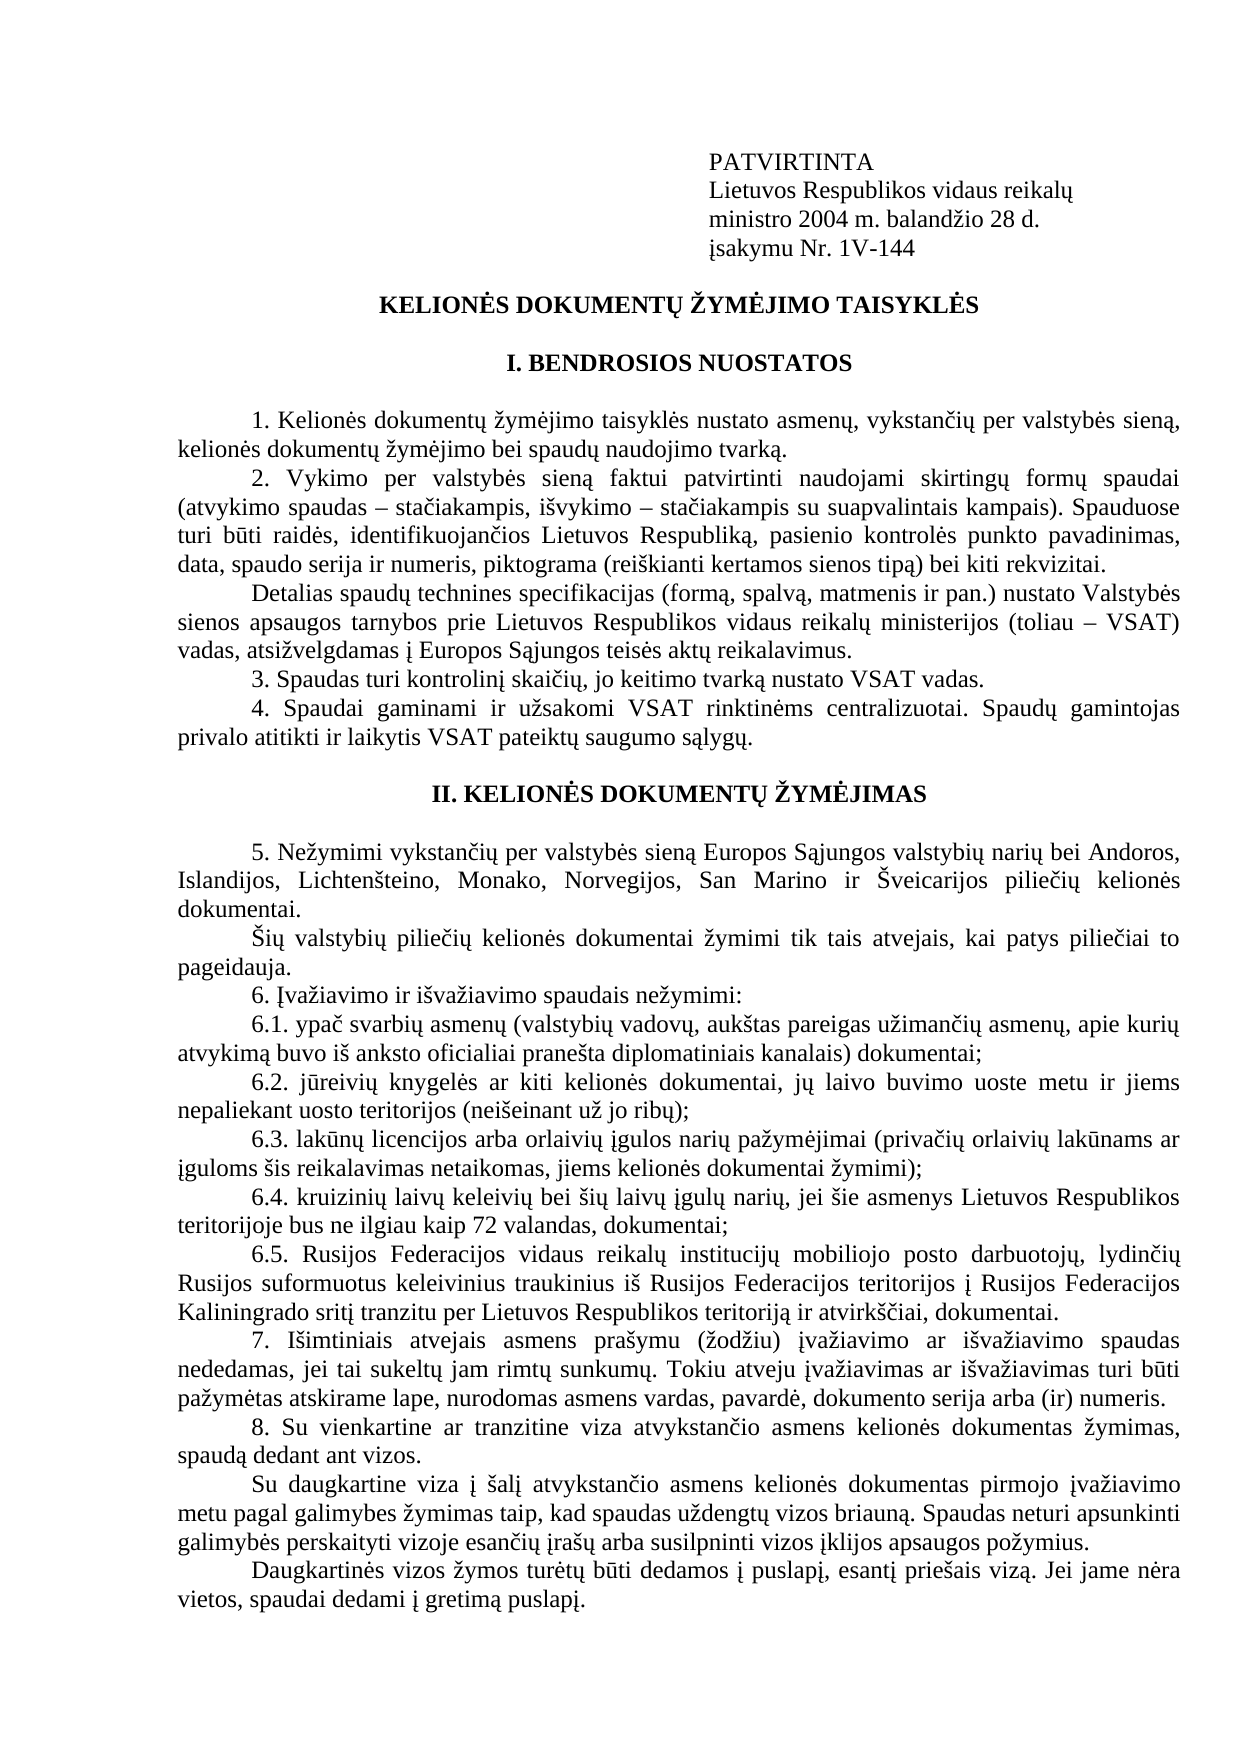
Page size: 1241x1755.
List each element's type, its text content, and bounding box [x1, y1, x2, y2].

text 2. Vykimo per valstybės sieną faktui patvirtinti naudojami skirtingų formų spaudai (atvykimo spaudas – stačiakampis, išvykimo – stačiakampis su suapvalintais kampais). Spauduose turi būti raidės, identifikuojančios Lietuvos Respubliką, pasienio kontrolės punkto pavadinimas, data, spaudo serija ir numeris, piktograma (reiškianti kertamos sienos tipą) bei kiti rekvizitai. [177, 463, 1181, 578]
text Šių valstybių piliečių kelionės dokumentai žymimi tik tais atvejais, kai patys piliečiai to pageidauja. [177, 923, 1181, 981]
text Detalias spaudų technines specifikacijas (formą, spalvą, matmenis ir pan.) nustato Valstybės sienos apsaugos tarnybos prie Lietuvos Respublikos vidaus reikalų ministerijos (toliau – VSAT) vadas, atsižvelgdamas į Europos Sąjungos teisės aktų reikalavimus. [177, 578, 1181, 664]
text PATVIRTINTA [177, 147, 1181, 176]
text 3. Spaudas turi kontrolinį skaičių, jo keitimo tvarką nustato VSAT vadas. [177, 664, 1181, 693]
text 5. Nežymimi vykstančių per valstybės sieną Europos Sąjungos valstybių narių bei Andoros, Islandijos, Lichtenšteino, Monako, Norvegijos, San Marino ir Šveicarijos piliečių kelionės dokumentai. [177, 837, 1181, 923]
text Su daugkartine viza į šalį atvykstančio asmens kelionės dokumentas pirmojo įvažiavimo metu pagal galimybes žymimas taip, kad spaudas uždengtų vizos briauną. Spaudas neturi apsunkinti galimybės perskaityti vizoje esančių įrašų arba susilpninti vizos įklijos apsaugos požymius. [177, 1469, 1181, 1556]
text KELIONĖS DOKUMENTŲ ŽYMĖJIMO TAISYKLĖS [177, 291, 1181, 319]
text įsakymu Nr. 1V-144 [177, 233, 1181, 262]
text 6.4. kruizinių laivų keleivių bei šių laivų įgulų narių, jei šie asmenys Lietuvos Respublikos teritorijoje bus ne ilgiau kaip 72 valandas, dokumentai; [177, 1182, 1181, 1239]
text I. bendrosios nuostatos [177, 348, 1181, 377]
text II. Kelionės Dokumentų žymėjimas [177, 779, 1181, 808]
text Lietuvos Respublikos vidaus reikalų [177, 176, 1181, 204]
text 4. Spaudai gaminami ir užsakomi VSAT rinktinėms centralizuotai. Spaudų gamintojas privalo atitikti ir laikytis VSAT pateiktų saugumo sąlygų. [177, 693, 1181, 751]
text 6.5. Rusijos Federacijos vidaus reikalų institucijų mobiliojo posto darbuotojų, lydinčių Rusijos suformuotus keleivinius traukinius iš Rusijos Federacijos teritorijos į Rusijos Federacijos Kaliningrado sritį tranzitu per Lietuvos Respublikos teritoriją ir atvirkščiai, dokumentai. [177, 1239, 1181, 1326]
text 6.1. ypač svarbių asmenų (valstybių vadovų, aukštas pareigas užimančių asmenų, apie kurių atvykimą buvo iš anksto oficialiai pranešta diplomatiniais kanalais) dokumentai; [177, 1009, 1181, 1067]
text 1. Kelionės dokumentų žymėjimo taisyklės nustato asmenų, vykstančių per valstybės sieną, kelionės dokumentų žymėjimo bei spaudų naudojimo tvarką. [177, 406, 1181, 463]
text Daugkartinės vizos žymos turėtų būti dedamos į puslapį, esantį priešais vizą. Jei jame nėra vietos, spaudai dedami į gretimą puslapį. [177, 1556, 1181, 1613]
text ministro 2004 m. balandžio 28 d. [177, 204, 1181, 233]
text 8. Su vienkartine ar tranzitine viza atvykstančio asmens kelionės dokumentas žymimas, spaudą dedant ant vizos. [177, 1412, 1181, 1469]
text 6.2. jūreivių knygelės ar kiti kelionės dokumentai, jų laivo buvimo uoste metu ir jiems nepaliekant uosto teritorijos (neišeinant už jo ribų); [177, 1067, 1181, 1124]
text 6. Įvažiavimo ir išvažiavimo spaudais nežymimi: [177, 981, 1181, 1009]
text 6.3. lakūnų licencijos arba orlaivių įgulos narių pažymėjimai (privačių orlaivių lakūnams ar įguloms šis reikalavimas netaikomas, jiems kelionės dokumentai žymimi); [177, 1124, 1181, 1182]
text 7. Išimtiniais atvejais asmens prašymu (žodžiu) įvažiavimo ar išvažiavimo spaudas nededamas, jei tai sukeltų jam rimtų sunkumų. Tokiu atveju įvažiavimas ar išvažiavimas turi būti pažymėtas atskirame lape, nurodomas asmens vardas, pavardė, dokumento serija arba (ir) numeris. [177, 1326, 1181, 1412]
